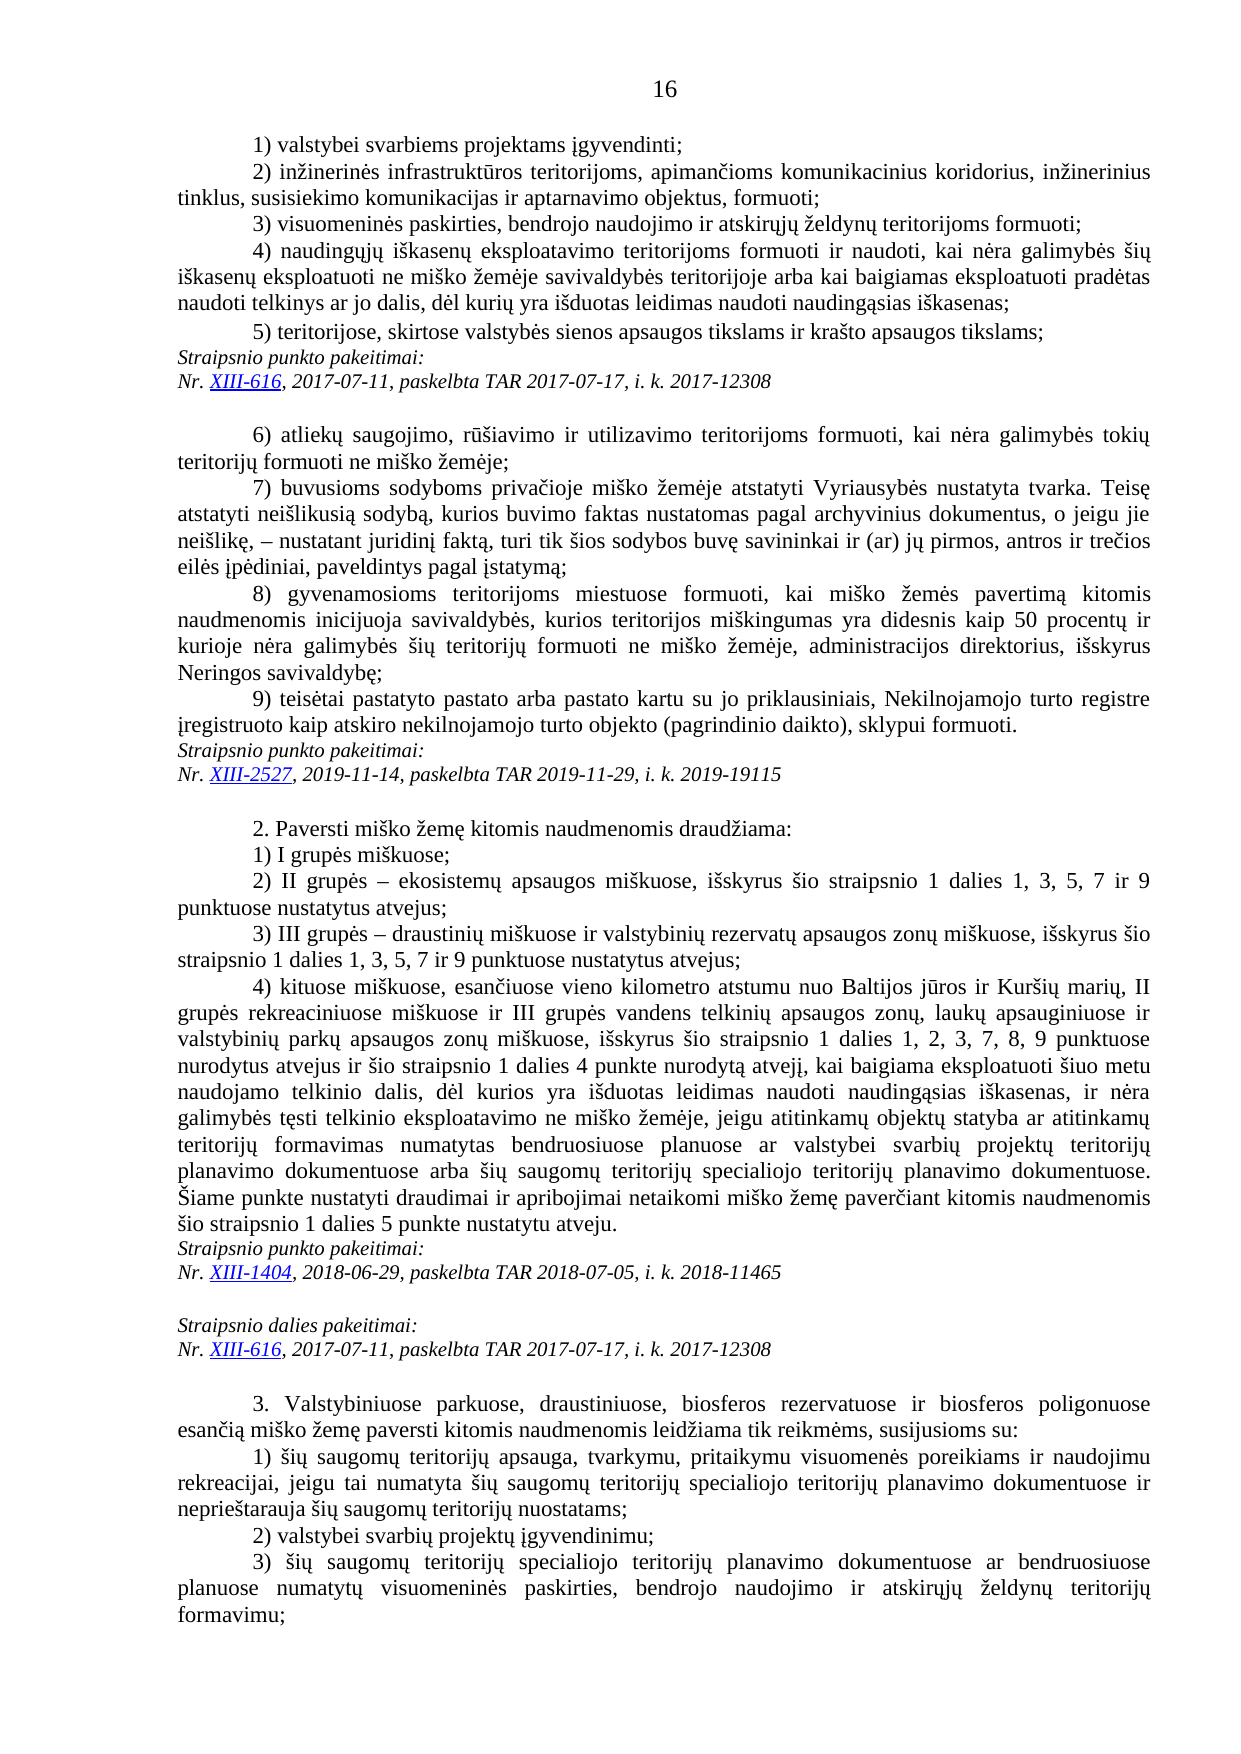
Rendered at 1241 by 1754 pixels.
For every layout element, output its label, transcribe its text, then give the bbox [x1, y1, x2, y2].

text 1) I grupės miškuose; [177, 841, 1152, 867]
text 3) III grupės – draustinių miškuose ir valstybinių rezervatų apsaugos zonų miškuose, išskyrus šio straipsnio 1 dalies 1, 3, 5, 7 ir 9 punktuose nustatytus atvejus; [177, 920, 1152, 973]
text 2. Paversti miško žemę kitomis naudmenomis draudžiama: [177, 814, 1152, 841]
text Nr. XIII-616, 2017-07-11, paskelbta TAR 2017-07-17, i. k. 2017-12308 [177, 1337, 1152, 1361]
text 2) inžinerinės infrastruktūros teritorijoms, apimančioms komunikacinius koridorius, inžinerinius tinklus, susisiekimo komunikacijas ir aptarnavimo objektus, formuoti; [177, 158, 1152, 210]
text Straipsnio punkto pakeitimai: [177, 344, 1152, 369]
text 2) valstybei svarbių projektų įgyvendinimu; [177, 1522, 1152, 1548]
text 5) teritorijose, skirtose valstybės sienos apsaugos tikslams ir krašto apsaugos tikslams; [177, 316, 1152, 344]
text 2) II grupės – ekosistemų apsaugos miškuose, išskyrus šio straipsnio 1 dalies 1, 3, 5, 7 ir 9 punktuose nustatytus atvejus; [177, 867, 1152, 920]
text 4) naudingųjų iškasenų eksploatavimo teritorijoms formuoti ir naudoti, kai nėra galimybės šių iškasenų eksploatuoti ne miško žemėje savivaldybės teritorijoje arba kai baigiamas eksploatuoti pradėtas naudoti telkinys ar jo dalis, dėl kurių yra išduotas leidimas naudoti naudingąsias iškasenas; [177, 237, 1152, 316]
text Nr. XIII-616, 2017-07-11, paskelbta TAR 2017-07-17, i. k. 2017-12308 [177, 369, 1152, 393]
text 7) buvusioms sodyboms privačioje miško žemėje atstatyti Vyriausybės nustatyta tvarka. Teisę atstatyti neišlikusią sodybą, kurios buvimo faktas nustatomas pagal archyvinius dokumentus, o jeigu jie neišlikę, – nustatant juridinį faktą, turi tik šios sodybos buvę savininkai ir (ar) jų pirmos, antros ir trečios eilės įpėdiniai, paveldintys pagal įstatymą; [177, 474, 1152, 579]
text 6) atliekų saugojimo, rūšiavimo ir utilizavimo teritorijoms formuoti, kai nėra galimybės tokių teritorijų formuoti ne miško žemėje; [177, 421, 1152, 474]
text 9) teisėtai pastatyto pastato arba pastato kartu su jo priklausiniais, Nekilnojamojo turto registre įregistruoto kaip atskiro nekilnojamojo turto objekto (pagrindinio daikto), sklypui formuoti. [177, 685, 1152, 738]
text 3. Valstybiniuose parkuose, draustiniuose, biosferos rezervatuose ir biosferos poligonuose esančią miško žemę paversti kitomis naudmenomis leidžiama tik reikmėms, susijusioms su: [177, 1390, 1152, 1443]
text 1) šių saugomų teritorijų apsauga, tvarkymu, pritaikymu visuomenės poreikiams ir naudojimu rekreacijai, jeigu tai numatyta šių saugomų teritorijų specialiojo teritorijų planavimo dokumentuose ir neprieštarauja šių saugomų teritorijų nuostatams; [177, 1443, 1152, 1522]
text Nr. XIII-1404, 2018-06-29, paskelbta TAR 2018-07-05, i. k. 2018-11465 [177, 1260, 1152, 1284]
text 3) visuomeninės paskirties, bendrojo naudojimo ir atskirųjų želdynų teritorijoms formuoti; [177, 210, 1152, 237]
text 4) kituose miškuose, esančiuose vieno kilometro atstumu nuo Baltijos jūros ir Kuršių marių, II grupės rekreaciniuose miškuose ir III grupės vandens telkinių apsaugos zonų, laukų apsauginiuose ir valstybinių parkų apsaugos zonų miškuose, išskyrus šio straipsnio 1 dalies 1, 2, 3, 7, 8, 9 punktuose nurodytus atvejus ir šio straipsnio 1 dalies 4 punkte nurodytą atvejį, kai baigiama eksploatuoti šiuo metu naudojamo telkinio dalis, dėl kurios yra išduotas leidimas naudoti naudingąsias iškasenas, ir nėra galimybės tęsti telkinio eksploatavimo ne miško žemėje, jeigu atitinkamų objektų statyba ar atitinkamų teritorijų formavimas numatytas bendruosiuose planuose ar valstybei svarbių projektų teritorijų planavimo dokumentuose arba šių saugomų teritorijų specialiojo teritorijų planavimo dokumentuose. Šiame punkte nustatyti draudimai ir apribojimai netaikomi miško žemę paverčiant kitomis naudmenomis šio straipsnio 1 dalies 5 punkte nustatytu atveju. [177, 973, 1152, 1236]
text Straipsnio punkto pakeitimai: [177, 738, 1152, 762]
text Nr. XIII-2527, 2019-11-14, paskelbta TAR 2019-11-29, i. k. 2019-19115 [177, 762, 1152, 786]
text 8) gyvenamosioms teritorijoms miestuose formuoti, kai miško žemės pavertimą kitomis naudmenomis inicijuoja savivaldybės, kurios teritorijos miškingumas yra didesnis kaip 50 procentų ir kurioje nėra galimybės šių teritorijų formuoti ne miško žemėje, administracijos direktorius, išskyrus Neringos savivaldybę; [177, 579, 1152, 685]
text 1) valstybei svarbiems projektams įgyvendinti; [177, 131, 1152, 158]
text Straipsnio dalies pakeitimai: [177, 1313, 1152, 1337]
text Straipsnio punkto pakeitimai: [177, 1236, 1152, 1260]
text 3) šių saugomų teritorijų specialiojo teritorijų planavimo dokumentuose ar bendruosiuose planuose numatytų visuomeninės paskirties, bendrojo naudojimo ir atskirųjų želdynų teritorijų formavimu; [177, 1548, 1152, 1627]
